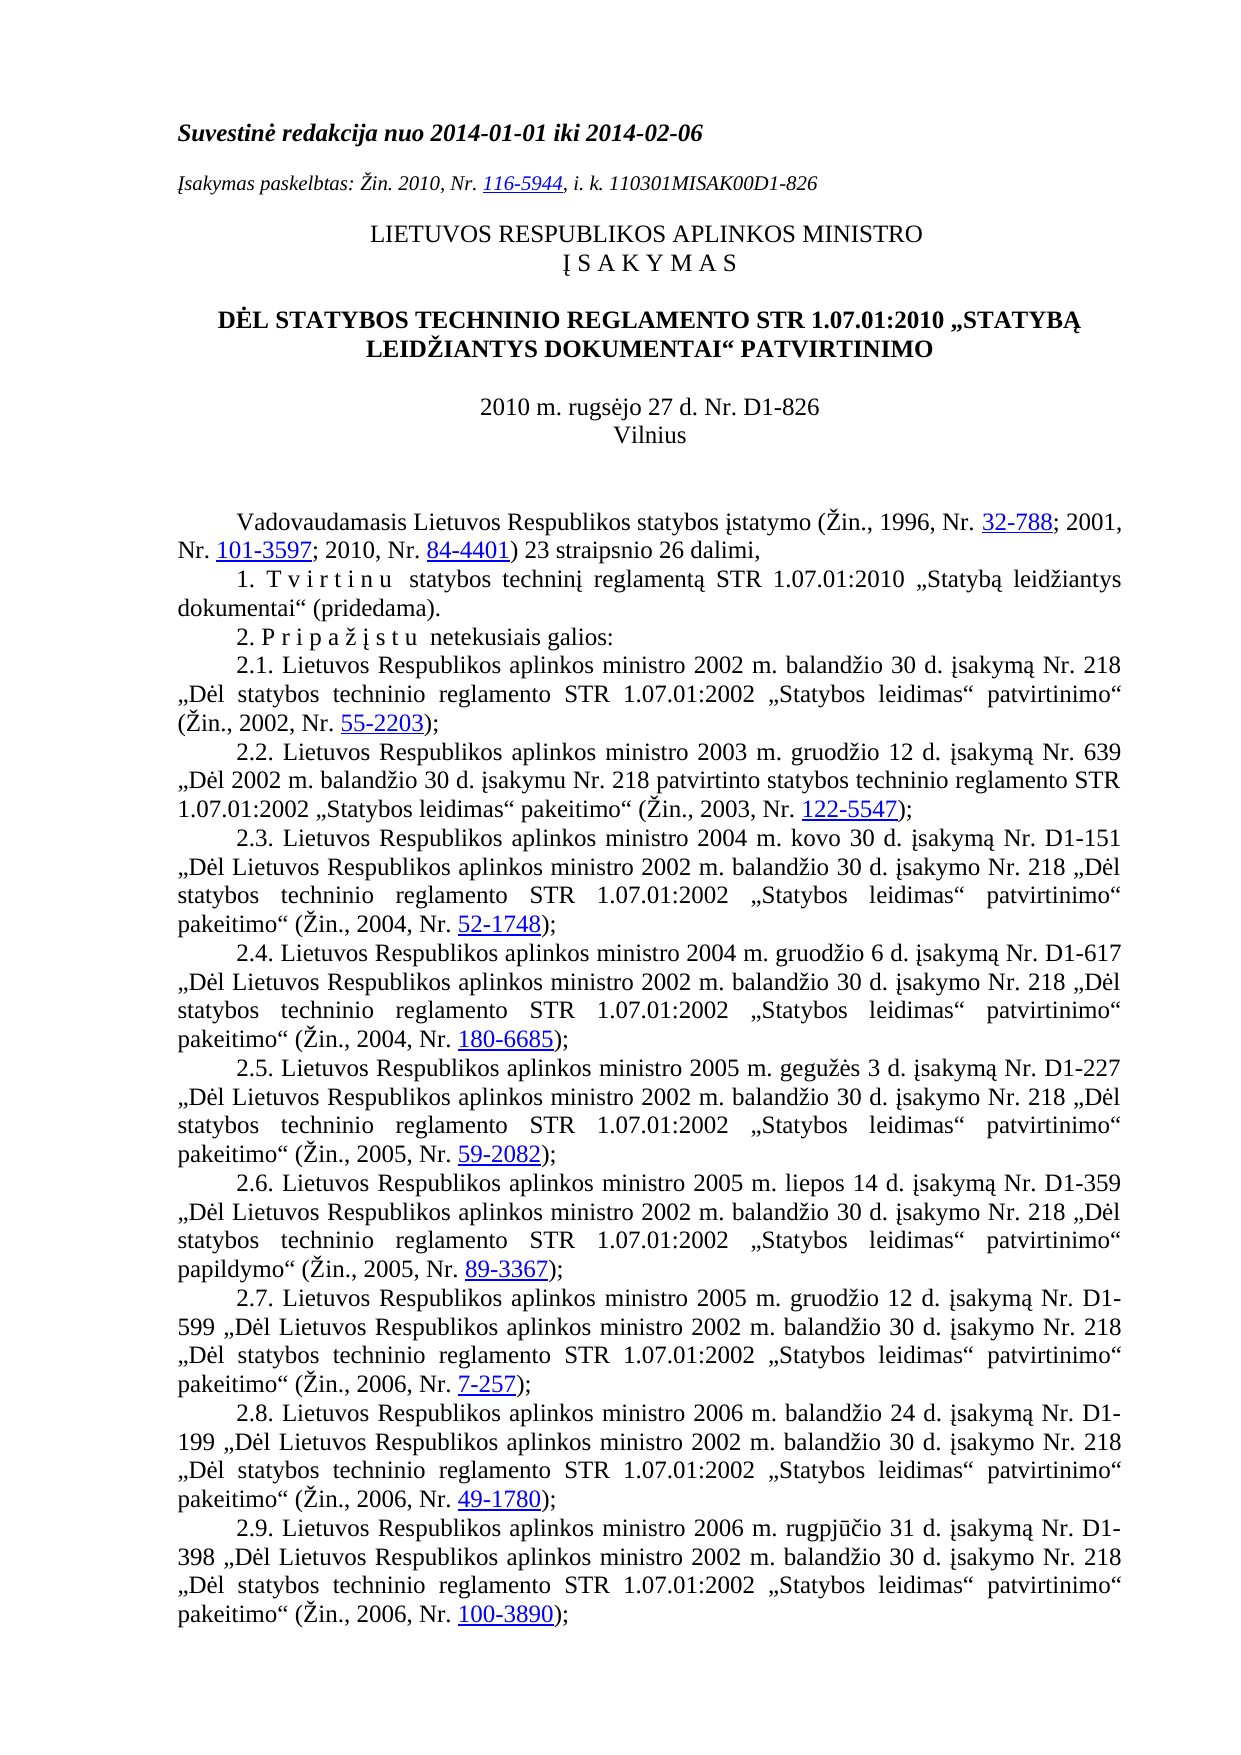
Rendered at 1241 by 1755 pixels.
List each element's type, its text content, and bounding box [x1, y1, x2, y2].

text Suvestinė redakcija nuo 2014-01-01 iki 2014-02-06 [177, 118, 1122, 147]
text 2.4. Lietuvos Respublikos aplinkos ministro 2004 m. gruodžio 6 d. įsakymą Nr. D1-617 „Dėl Lietuvos Respublikos aplinkos ministro 2002 m. balandžio 30 d. įsakymo Nr. 218 „Dėl statybos techninio reglamento STR 1.07.01:2002 „Statybos leidimas“ patvirtinimo“ pakeitimo“ (Žin., 2004, Nr. 180-6685); [177, 938, 1122, 1053]
text Vadovaudamasis Lietuvos Respublikos statybos įstatymo (Žin., 1996, Nr. 32-788; 2001, Nr. 101-3597; 2010, Nr. 84-4401) 23 straipsnio 26 dalimi, [177, 507, 1122, 564]
text 2.1. Lietuvos Respublikos aplinkos ministro 2002 m. balandžio 30 d. įsakymą Nr. 218 „Dėl statybos techninio reglamento STR 1.07.01:2002 „Statybos leidimas“ patvirtinimo“ (Žin., 2002, Nr. 55-2203); [177, 650, 1122, 737]
text ĮSAKYMAS [177, 248, 1122, 277]
text 2.2. Lietuvos Respublikos aplinkos ministro 2003 m. gruodžio 12 d. įsakymą Nr. 639 „Dėl 2002 m. balandžio 30 d. įsakymu Nr. 218 patvirtinto statybos techninio reglamento STR 1.07.01:2002 „Statybos leidimas“ pakeitimo“ (Žin., 2003, Nr. 122-5547); [177, 737, 1122, 823]
text DĖL STATYBOS TECHNINIO REGLAMENTO STR 1.07.01:2010 „STATYBĄ LEIDŽIANTYS DOKUMENTAI“ PATVIRTINIMO [177, 305, 1122, 363]
text LIETUVOS RESPUBLIKOS APLINKOS MINISTRO [177, 219, 1122, 248]
text Įsakymas paskelbtas: Žin. 2010, Nr. 116-5944, i. k. 110301MISAK00D1-826 [177, 171, 1122, 195]
text 2.6. Lietuvos Respublikos aplinkos ministro 2005 m. liepos 14 d. įsakymą Nr. D1-359 „Dėl Lietuvos Respublikos aplinkos ministro 2002 m. balandžio 30 d. įsakymo Nr. 218 „Dėl statybos techninio reglamento STR 1.07.01:2002 „Statybos leidimas“ patvirtinimo“ papildymo“ (Žin., 2005, Nr. 89-3367); [177, 1168, 1122, 1283]
text 2.3. Lietuvos Respublikos aplinkos ministro 2004 m. kovo 30 d. įsakymą Nr. D1-151 „Dėl Lietuvos Respublikos aplinkos ministro 2002 m. balandžio 30 d. įsakymo Nr. 218 „Dėl statybos techninio reglamento STR 1.07.01:2002 „Statybos leidimas“ patvirtinimo“ pakeitimo“ (Žin., 2004, Nr. 52-1748); [177, 823, 1122, 938]
text 2.8. Lietuvos Respublikos aplinkos ministro 2006 m. balandžio 24 d. įsakymą Nr. D1-199 „Dėl Lietuvos Respublikos aplinkos ministro 2002 m. balandžio 30 d. įsakymo Nr. 218 „Dėl statybos techninio reglamento STR 1.07.01:2002 „Statybos leidimas“ patvirtinimo“ pakeitimo“ (Žin., 2006, Nr. 49-1780); [177, 1398, 1122, 1513]
text 1. Tvirtinu statybos techninį reglamentą STR 1.07.01:2010 „Statybą leidžiantys dokumentai“ (pridedama). [177, 564, 1122, 622]
text 2010 m. rugsėjo 27 d. Nr. D1-826 [177, 392, 1122, 420]
text 2.7. Lietuvos Respublikos aplinkos ministro 2005 m. gruodžio 12 d. įsakymą Nr. D1-599 „Dėl Lietuvos Respublikos aplinkos ministro 2002 m. balandžio 30 d. įsakymo Nr. 218 „Dėl statybos techninio reglamento STR 1.07.01:2002 „Statybos leidimas“ patvirtinimo“ pakeitimo“ (Žin., 2006, Nr. 7-257); [177, 1283, 1122, 1398]
text 2.9. Lietuvos Respublikos aplinkos ministro 2006 m. rugpjūčio 31 d. įsakymą Nr. D1-398 „Dėl Lietuvos Respublikos aplinkos ministro 2002 m. balandžio 30 d. įsakymo Nr. 218 „Dėl statybos techninio reglamento STR 1.07.01:2002 „Statybos leidimas“ patvirtinimo“ pakeitimo“ (Žin., 2006, Nr. 100-3890); [177, 1513, 1122, 1628]
text 2.5. Lietuvos Respublikos aplinkos ministro 2005 m. gegužės 3 d. įsakymą Nr. D1-227 „Dėl Lietuvos Respublikos aplinkos ministro 2002 m. balandžio 30 d. įsakymo Nr. 218 „Dėl statybos techninio reglamento STR 1.07.01:2002 „Statybos leidimas“ patvirtinimo“ pakeitimo“ (Žin., 2005, Nr. 59-2082); [177, 1053, 1122, 1168]
text 2. Pripažįstu netekusiais galios: [177, 622, 1122, 650]
text Vilnius [177, 420, 1122, 449]
